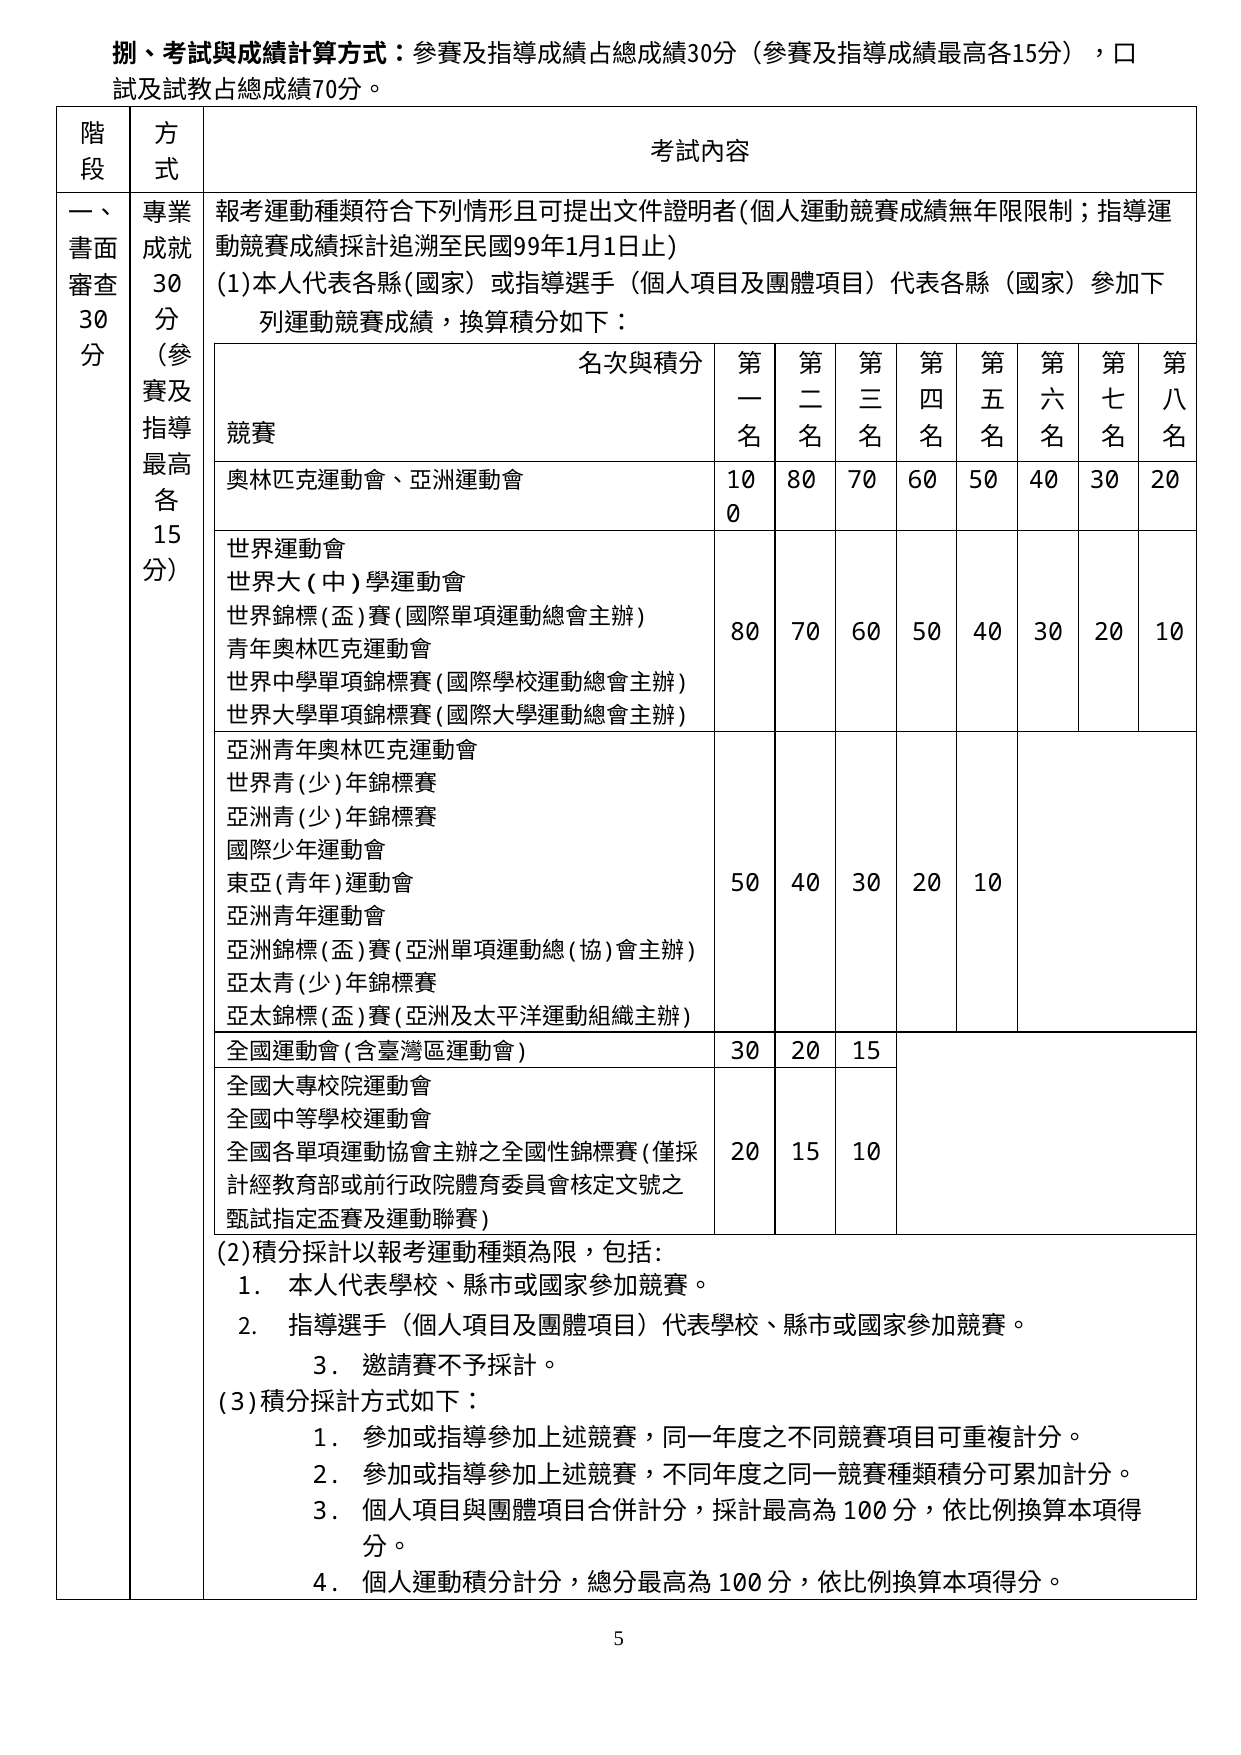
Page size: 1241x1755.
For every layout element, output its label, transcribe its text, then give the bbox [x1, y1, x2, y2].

table_cell 15 [836, 1033, 896, 1067]
table_cell 全國運動會(含臺灣區運動會) [215, 1033, 714, 1067]
table_cell 50 [897, 531, 956, 731]
table_cell 60 [836, 531, 896, 731]
table_cell 10 [957, 732, 1017, 1031]
subtitle 捌、考試與成績計算方式：參賽及指導成績占總成績30分（參賽及指導成績最高各15分），口試及試教占總成績70分。 [112, 34, 1149, 106]
table_cell 70 [776, 531, 835, 731]
table_cell 20 [1139, 462, 1196, 530]
table_cell 全國大專校院運動會 全國中等學校運動會 全國各單項運動協會主辦之全國性錦標賽(僅採計經教育部或前行政院體育委員會核定文號之甄試指定盃賽及運動聯賽) [215, 1068, 714, 1234]
table_cell 30 [715, 1033, 774, 1067]
table_header 第八名 [1139, 344, 1196, 461]
table_cell 10 [1139, 531, 1196, 731]
table_cell 世界運動會 世界大(中)學運動會 世界錦標(盃)賽(國際單項運動總會主辦) 青年奧林匹克運動會 世界中學單項錦標賽(國際學校運動總會主辦) 世界大學單項錦標賽(國際大學運動總會主辦) [215, 531, 714, 731]
table_header 第七名 [1079, 344, 1138, 461]
table_cell 50 [957, 462, 1017, 530]
table_cell 亞洲青年奧林匹克運動會 世界青(少)年錦標賽 亞洲青(少)年錦標賽 國際少年運動會 東亞(青年)運動會 亞洲青年運動會 亞洲錦標(盃)賽(亞洲單項運動總(協)會主辦) 亞太青(少)年錦標賽 亞太錦標(盃)賽(亞洲及太平洋運動組織主辦) [215, 732, 714, 1031]
table_cell 報考運動種類符合下列情形且可提出文件證明者(個人運動競賽成績無年限限制；指導運動競賽成績採計追溯至民國99年1月1日止) (1)本人代表各縣(國家）或指導選手（個人項目及團體項目）代表各縣（國家）參加下列運動競賽成績，換算積分如下： (2)積分採計以報考運動種類為限，包括: 本人代表學校、縣市或國家參加競賽。 指導選手（個人項目及團體項目）代表學校、縣市或國家參加競賽。 邀請賽不予採計。 (3)積分採計方式如下： 參加或指導參加上述競賽，同一年度之不同競賽項目可重複計分。 參加或指導參加上述競賽，不同年度之同一競賽種類積分可累加計分。 個人項目與團體項目合併計分，採計最高為100分，依比例換算本項得分。 個人運動積分計分，總分最高為100分，依比例換算本項得分。 指導運動競賽積分計分，總分最高為100分，依比例換算本項得分。 (4)積分證明文件：指導積分以指導成績敘獎令影本或指導選手獎狀影本（併秩序冊）採計積分。 (5)積分認證正本倘文件遺失，可由原主（承）辦單位出具證明並核章。 (6)如有相關積分爭議，均由本府教育處核定並確認。 [204, 193, 1196, 1599]
table_header 第五名 [957, 344, 1017, 461]
table_header 第二名 [776, 344, 835, 461]
table_cell 15 [776, 1068, 835, 1234]
table_cell [897, 1033, 1196, 1234]
table_cell 60 [897, 462, 956, 530]
table_cell 30 [1018, 531, 1078, 731]
table_cell 20 [715, 1068, 774, 1234]
table_header 階段 [57, 107, 129, 192]
table_header 第四名 [897, 344, 956, 461]
table_cell 80 [776, 462, 835, 530]
table_header 考試內容 [204, 107, 1196, 192]
table_cell 30 [1079, 462, 1138, 530]
table_cell 30 [836, 732, 896, 1031]
table_cell 專業成就 30分（參賽及指導最高各15分） [131, 193, 203, 1599]
table_cell 20 [776, 1033, 835, 1067]
table_cell 70 [836, 462, 896, 530]
table_cell 10 [836, 1068, 896, 1234]
table_header 第三名 [836, 344, 896, 461]
table_header 第六名 [1018, 344, 1078, 461]
table_cell 奧林匹克運動會、亞洲運動會 [215, 462, 714, 530]
table_cell 100 [715, 462, 774, 530]
table_cell 20 [1079, 531, 1138, 731]
table_cell 一、 書面審查 30分 [57, 193, 129, 1599]
table_cell 40 [1018, 462, 1078, 530]
table_header 第一名 [715, 344, 774, 461]
table_cell 20 [897, 732, 956, 1031]
table_cell 50 [715, 732, 774, 1031]
table_cell 40 [957, 531, 1017, 731]
table_cell [1018, 732, 1196, 1031]
table_cell 40 [776, 732, 835, 1031]
table_header 方式 [131, 107, 203, 192]
table_header 名次與積分 競賽 [215, 344, 714, 461]
table_cell 80 [715, 531, 774, 731]
